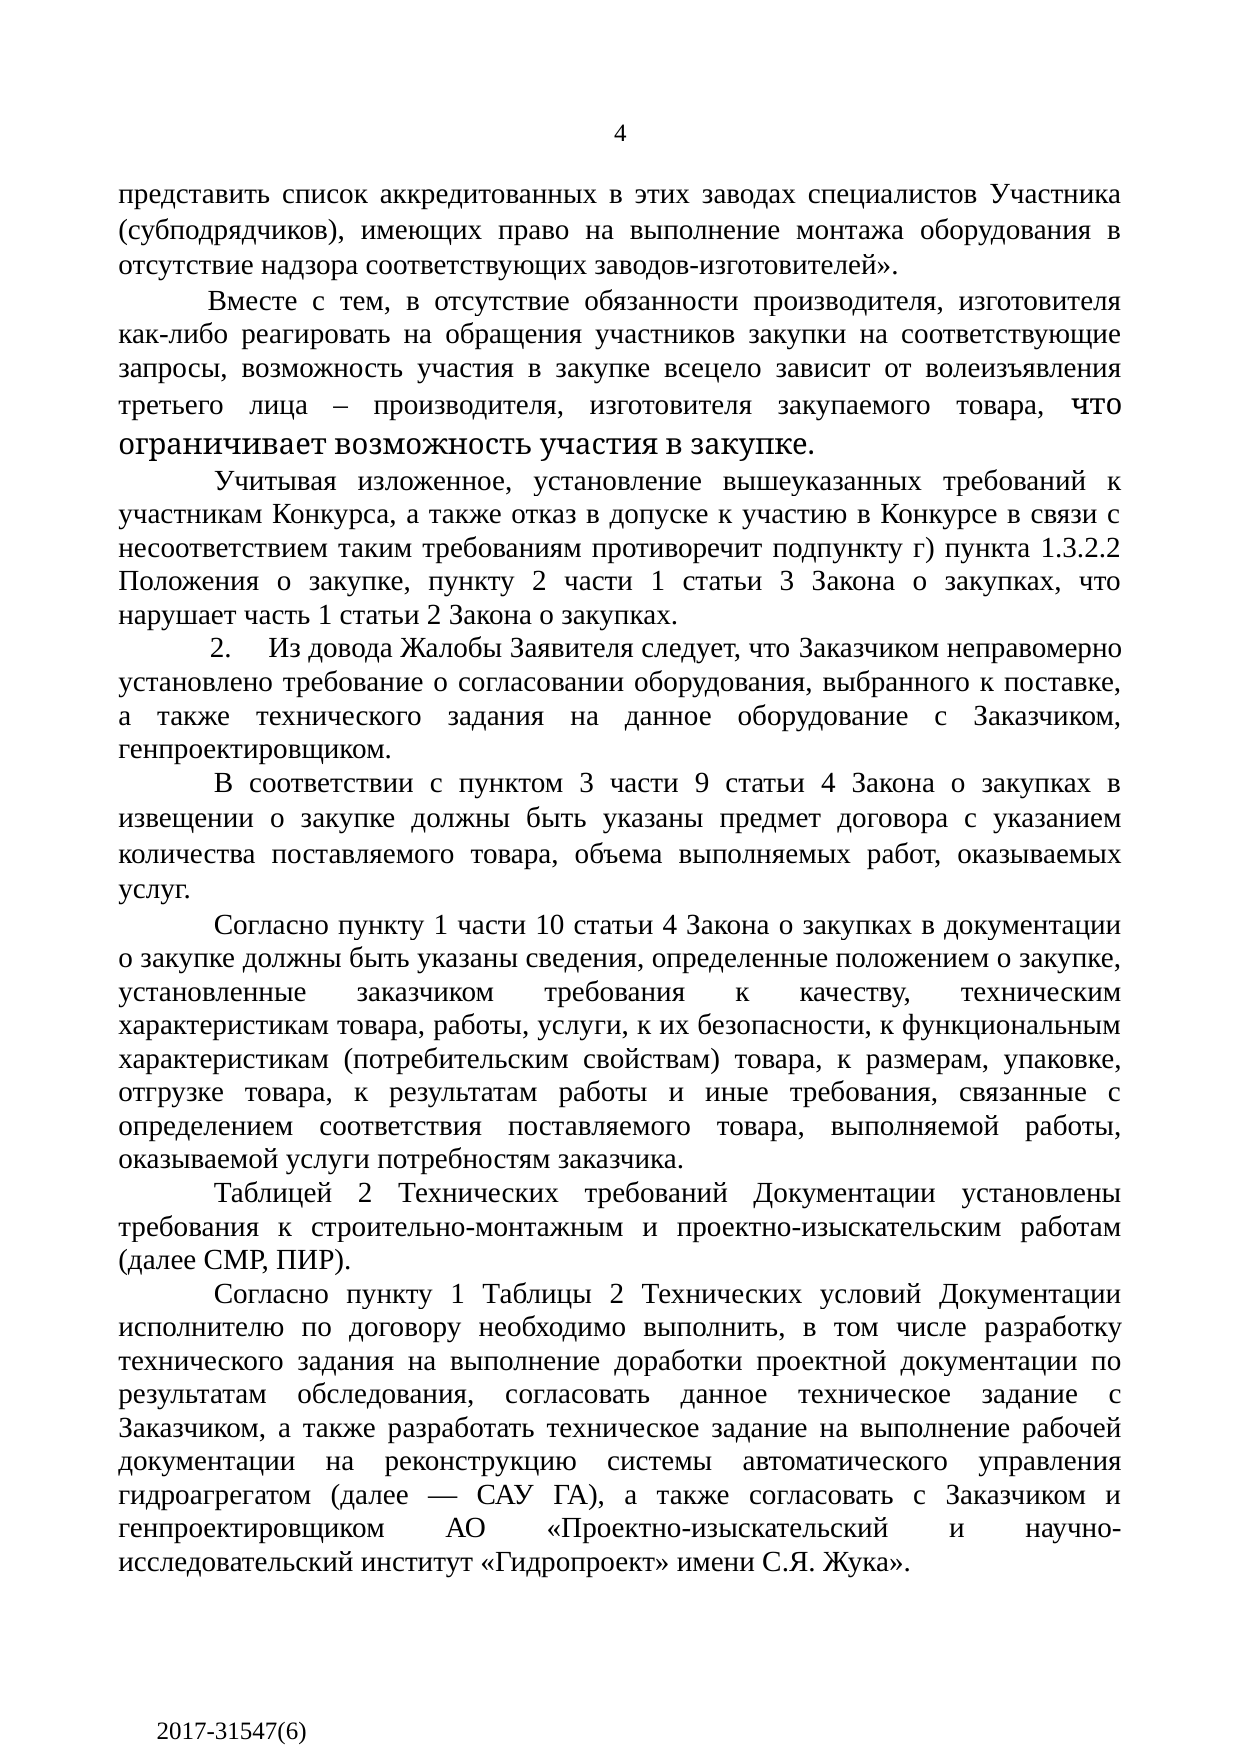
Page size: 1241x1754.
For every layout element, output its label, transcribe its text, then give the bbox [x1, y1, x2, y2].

text представить список аккредитованных в этих заводах специалистов Участника (субподрядчиков), имеющих право на выполнение монтажа оборудования в отсутствие надзора соответствующих заводов-изготовителей». [118, 176, 1122, 281]
text Согласно пункту 1 части 10 статьи 4 Закона о закупках в документации о закупке должны быть указаны сведения, определенные положением о закупке, установленные заказчиком требования к качеству, техническим характеристикам товара, работы, услуги, к их безопасности, к функциональным характеристикам (потребительским свойствам) товара, к размерам, упаковке, отгрузке товара, к результатам работы и иные требования, связанные с определением соответствия поставляемого товара, выполняемой работы, оказываемой услуги потребностям заказчика. [118, 907, 1122, 1175]
text В соответствии с пунктом 3 части 9 статьи 4 Закона о закупках в извещении о закупке должны быть указаны предмет договора с указанием количества поставляемого товара, объема выполняемых работ, оказываемых услуг. [118, 765, 1122, 905]
text Таблицей 2 Технических требований Документации установлены требования к строительно-монтажным и проектно-изыскательским работам (далее СМР, ПИР). [118, 1175, 1122, 1276]
text Согласно пункту 1 Таблицы 2 Технических условий Документации исполнителю по договору необходимо выполнить, в том числе разработку технического задания на выполнение доработки проектной документации по результатам обследования, согласовать данное техническое задание с Заказчиком, а также разработать техническое задание на выполнение рабочей документации на реконструкцию системы автоматического управления гидроагрегатом (далее — САУ ГА), а также согласовать с Заказчиком и генпроектировщиком АО «Проектно-изыскательский и научно-исследовательский институт «Гидропроект» имени С.Я. Жука». [118, 1276, 1122, 1578]
text Учитывая изложенное, установление вышеуказанных требований к участникам Конкурса, а также отказ в допуске к участию в Конкурсе в связи с несоответствием таким требованиям противоречит подпункту г) пункта 1.3.2.2 Положения о закупке, пункту 2 части 1 статьи 3 Закона о закупках, что нарушает часть 1 статьи 2 Закона о закупках. [118, 463, 1122, 631]
list Из довода Жалобы Заявителя следует, что Заказчиком неправомерно установлено требование о согласовании оборудования, выбранного к поставке, а также технического задания на данное оборудование с Заказчиком, генпроектировщиком. [118, 631, 1122, 765]
text Вместе с тем, в отсутствие обязанности производителя, изготовителя как-либо реагировать на обращения участников закупки на соответствующие запросы, возможность участия в закупке всецело зависит от волеизъявления третьего лица – производителя, изготовителя закупаемого товара, что ограничивает возможность участия в закупке. [118, 283, 1122, 463]
